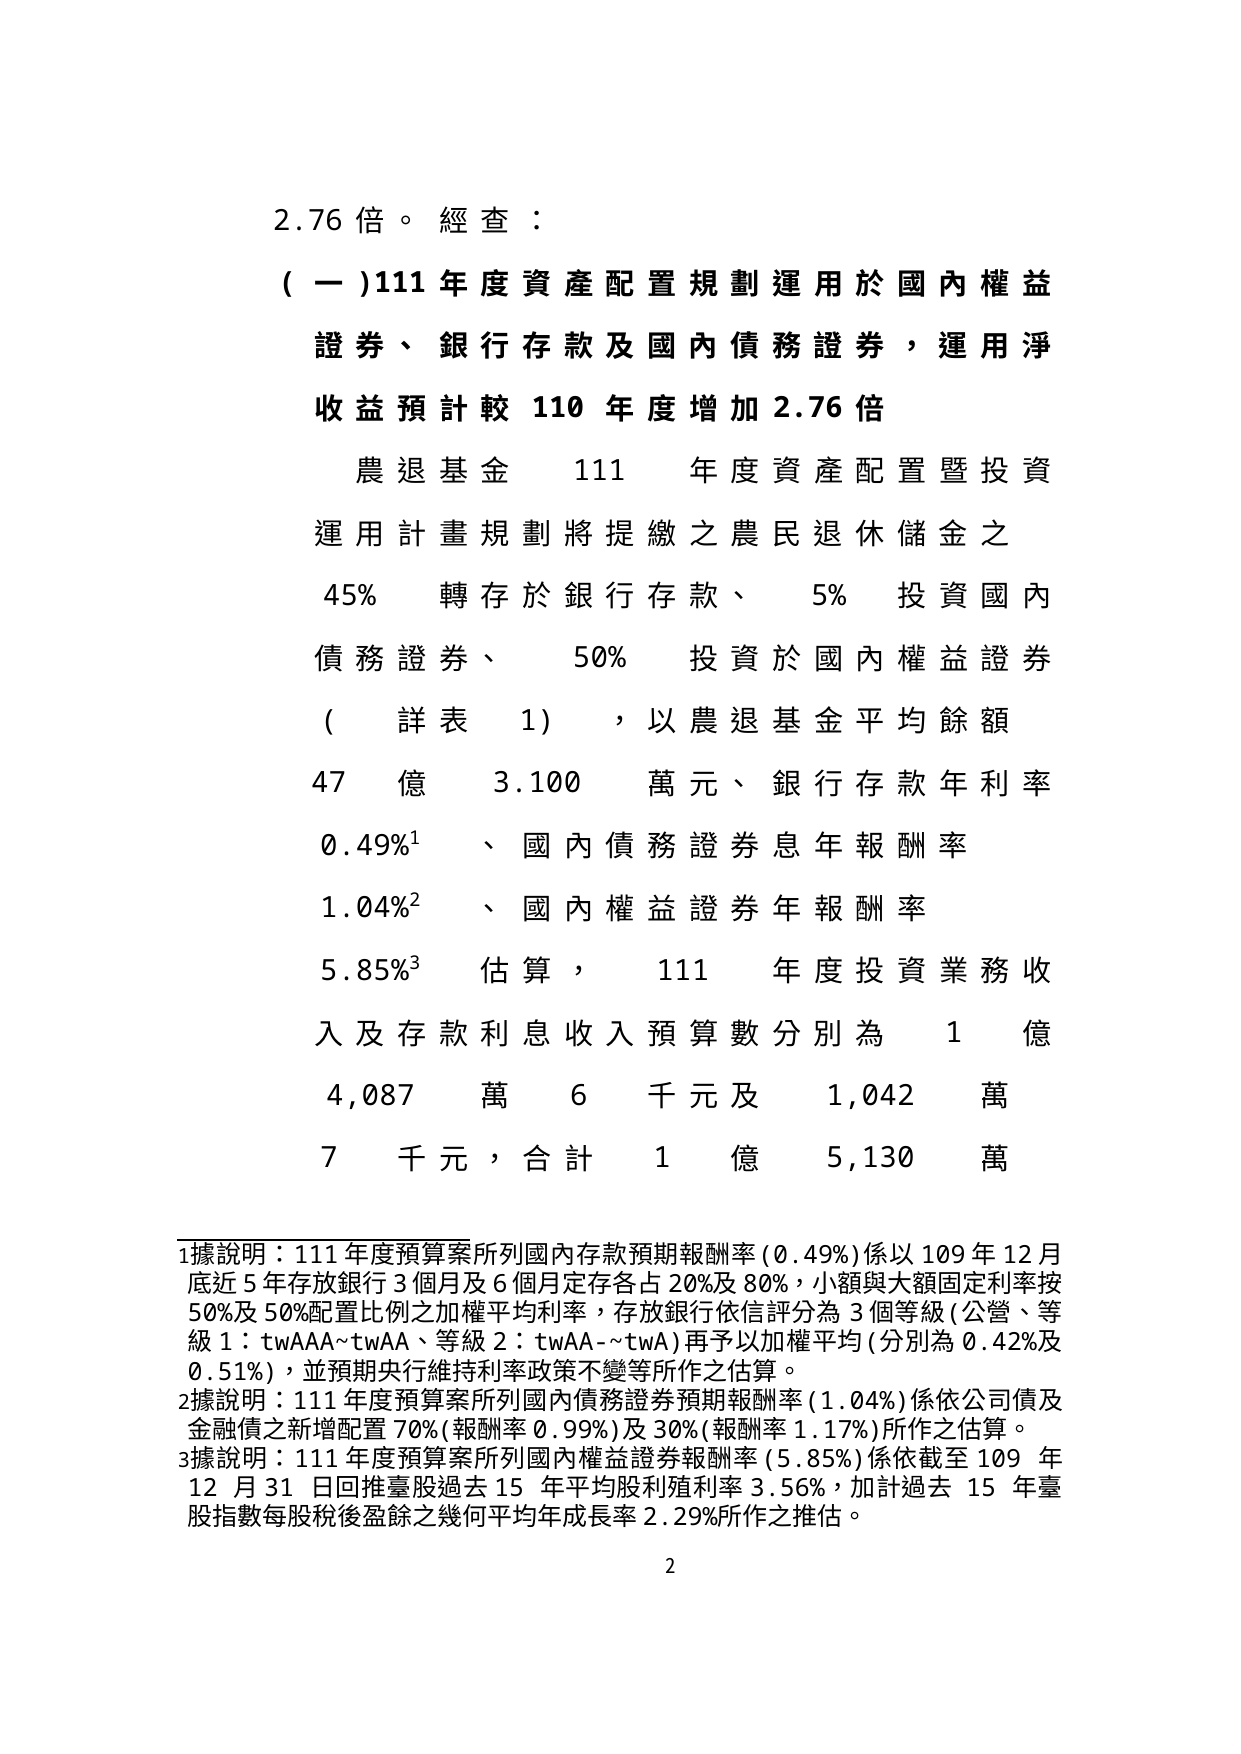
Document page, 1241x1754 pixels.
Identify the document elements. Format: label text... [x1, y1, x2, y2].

text 據說明：111年度預算案所列國內存款預期報酬率(0.49%)係以109年12月底近5年存放銀行3個月及6個月定存各占20%及80%，小額與大額固定利率按50%及50%配置比例之加權平均利率，存放銀行依信評分為3個等級(公營、等級1：twAAA~twAA、等級2：twAA-~twA)再予以加權平均(分別為0.42%及0.51%)，並預期央行維持利率政策不變等所作之估算。 [177, 1240, 1063, 1386]
text 據說明：111年度預算案所列國內權益證券報酬率(5.85%)係依截至109 年12 月31 日回推臺股過去15 年平均股利殖利率3.56%，加計過去 15 年臺股指數每股稅後盈餘之幾何平均年成長率2.29%所作之推估。 [177, 1444, 1063, 1532]
text 2.76倍。經查： [242, 177, 1058, 240]
text 據說明：111年度預算案所列國內債務證券預期報酬率(1.04%)係依公司債及金融債之新增配置70%(報酬率0.99%)及30%(報酬率1.17%)所作之估算。 [177, 1386, 1063, 1444]
text 農退基金111年度資產配置暨投資運用計畫規劃將提繳之農民退休儲金之45%轉存於銀行存款、5%投資國內債務證券、50%投資於國內權益證券(詳表1)，以農退基金平均餘額47億3.100萬元、銀行存款年利率0.49%、國內債務證券息年報酬率1.04%、國內權益證券年報酬率5.85%估算，111年度投資業務收入及存款利息收入預算數分別為1億4,087萬6千元及1,042萬7千元，合計1億5,130萬 [271, 427, 1058, 1177]
text (一)111年度資產配置規劃運用於國內權益證券、銀行存款及國內債務證券，運用淨收益預計較110年度增加2.76倍 [242, 240, 1058, 427]
